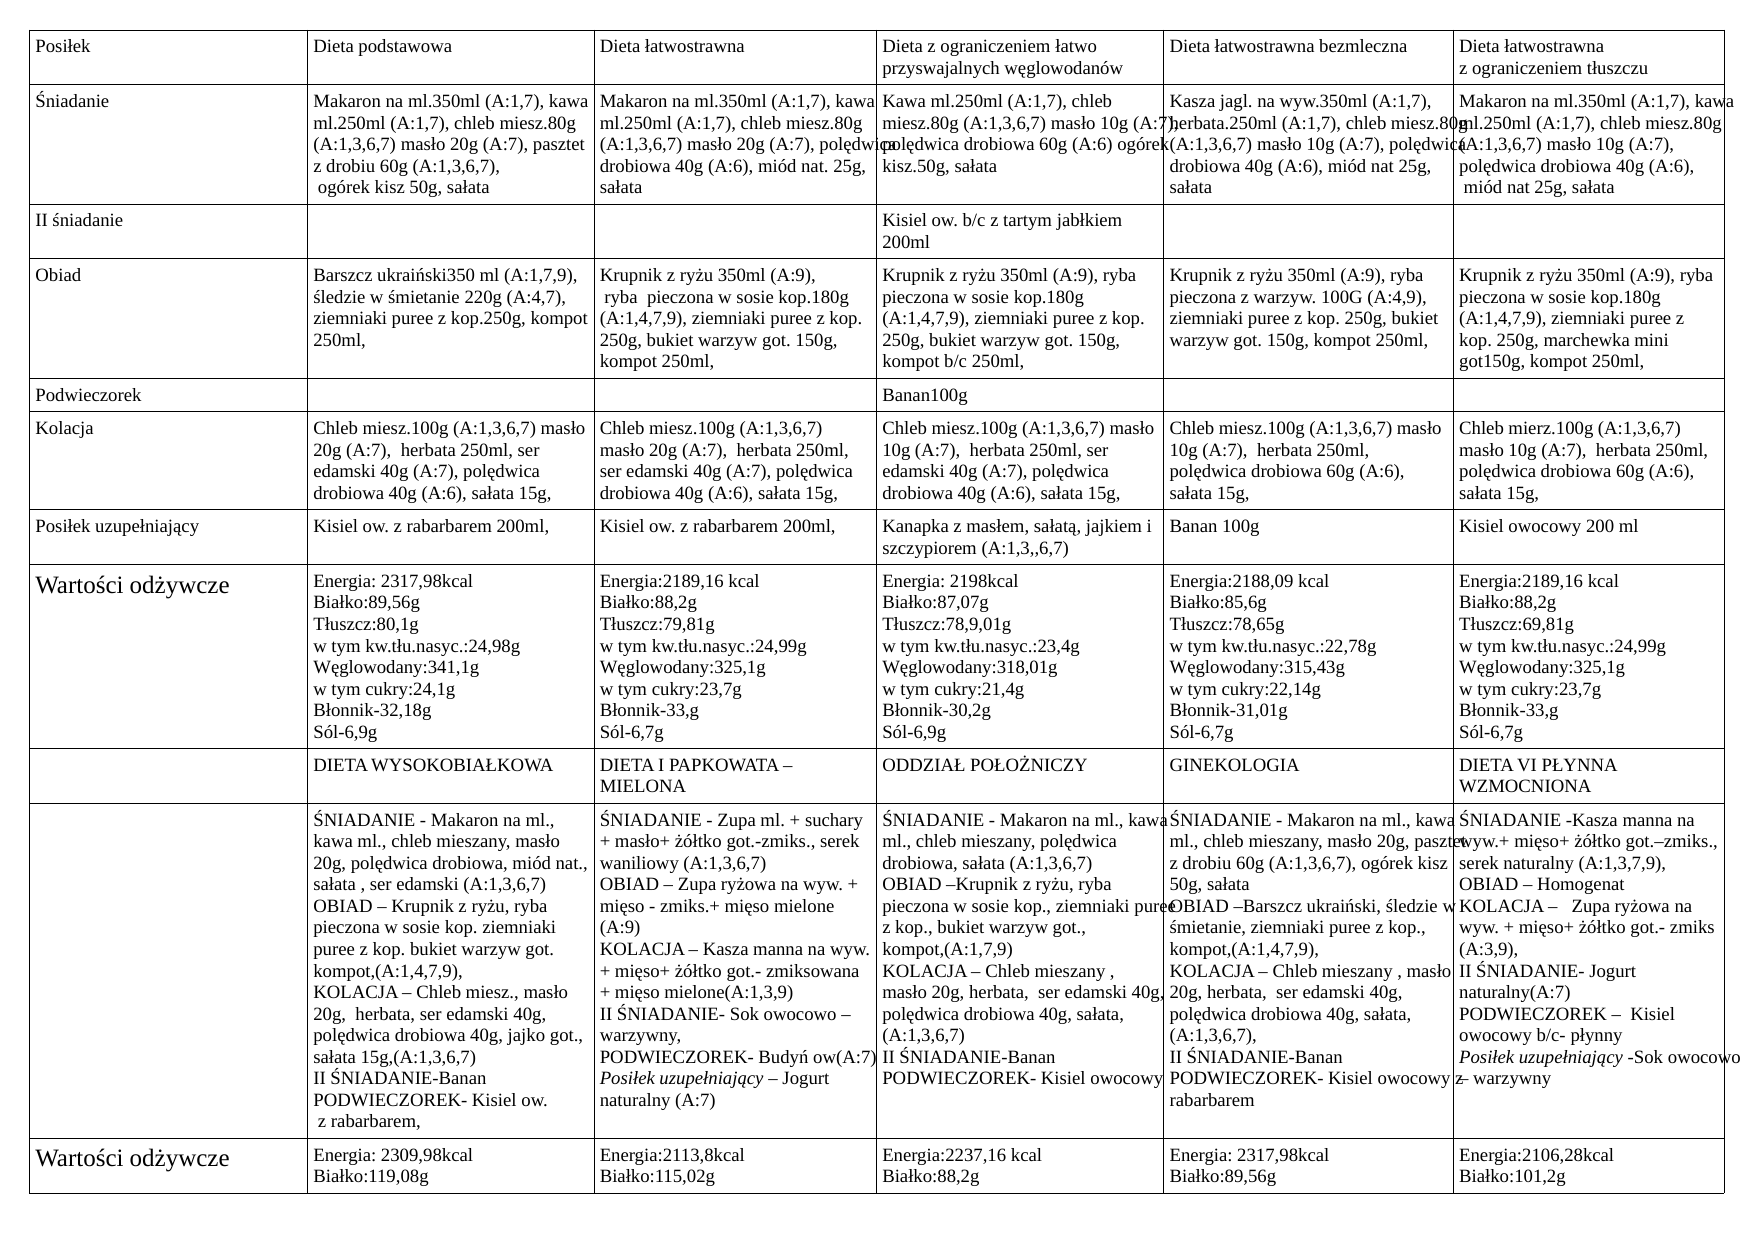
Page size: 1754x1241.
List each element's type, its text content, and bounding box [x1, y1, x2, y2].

table_cell Dieta łatwostrawna [595, 31, 876, 84]
table_cell Dieta łatwostrawna z ograniczeniem tłuszczu [1454, 31, 1724, 84]
table_cell Kanapka z masłem, sałatą, jajkiem i szczypiorem (A:1,3,,6,7) [877, 510, 1163, 564]
table_cell Kisiel owocowy 200 ml [1454, 510, 1724, 564]
table_cell Barszcz ukraiński350 ml (A:1,7,9), śledzie w śmietanie 220g (A:4,7), ziemniaki puree z kop.250g, kompot 250ml, [308, 259, 594, 378]
table_cell [1454, 205, 1724, 258]
table_cell Kisiel ow. z rabarbarem 200ml, [308, 510, 594, 564]
table_cell [595, 205, 876, 258]
table_cell Banan 100g [1164, 510, 1453, 564]
table_cell Dieta podstawowa [308, 31, 594, 84]
table_cell [1164, 379, 1453, 411]
table_cell Energia:2237,16 kcal Białko:88,2g [877, 1139, 1163, 1192]
table_cell Chleb miesz.100g (A:1,3,6,7) masło 10g (A:7), herbata 250ml, ser edamski 40g (A:7), polędwica drobiowa 40g (A:6), sałata 15g, [877, 412, 1163, 509]
table_cell Energia: 2317,98kcal Białko:89,56g Tłuszcz:80,1g w tym kw.tłu.nasyc.:24,98g Węglowodany:341,1g w tym cukry:24,1g Błonnik-32,18g Sól-6,9g [308, 565, 594, 748]
table_cell Krupnik z ryżu 350ml (A:9), ryba pieczona w sosie kop.180g (A:1,4,7,9), ziemniaki puree z kop. 250g, marchewka mini got150g, kompot 250ml, [1454, 259, 1724, 378]
table_cell Energia:2189,16 kcal Białko:88,2g Tłuszcz:79,81g w tym kw.tłu.nasyc.:24,99g Węglowodany:325,1g w tym cukry:23,7g Błonnik-33,g Sól-6,7g [595, 565, 876, 748]
table_cell Kisiel ow. z rabarbarem 200ml, [595, 510, 876, 564]
table_cell Makaron na ml.350ml (A:1,7), kawa ml.250ml (A:1,7), chleb miesz.80g (A:1,3,6,7) masło 10g (A:7), polędwica drobiowa 40g (A:6), miód nat 25g, sałata [1454, 85, 1724, 203]
table_cell Chleb miesz.100g (A:1,3,6,7) masło 20g (A:7), herbata 250ml, ser edamski 40g (A:7), polędwica drobiowa 40g (A:6), sałata 15g, [308, 412, 594, 509]
table_cell Makaron na ml.350ml (A:1,7), kawa ml.250ml (A:1,7), chleb miesz.80g (A:1,3,6,7) masło 20g (A:7), pasztet z drobiu 60g (A:1,3,6,7), ogórek kisz 50g, sałata [308, 85, 594, 203]
table_cell Podwieczorek [30, 379, 307, 411]
table_cell Energia:2189,16 kcal Białko:88,2g Tłuszcz:69,81g w tym kw.tłu.nasyc.:24,99g Węglowodany:325,1g w tym cukry:23,7g Błonnik-33,g Sól-6,7g [1454, 565, 1724, 748]
table_cell Makaron na ml.350ml (A:1,7), kawa ml.250ml (A:1,7), chleb miesz.80g (A:1,3,6,7) masło 20g (A:7), polędwica drobiowa 40g (A:6), miód nat. 25g, sałata [595, 85, 876, 203]
table_cell Posiłek uzupełniający [30, 510, 307, 564]
table_cell DIETA WYSOKOBIAŁKOWA [308, 749, 594, 803]
table_cell Wartości odżywcze [30, 565, 307, 748]
table_cell II śniadanie [30, 205, 307, 258]
table_cell Energia: 2309,98kcal Białko:119,08g [308, 1139, 594, 1192]
table_cell Energia:2188,09 kcal Białko:85,6g Tłuszcz:78,65g w tym kw.tłu.nasyc.:22,78g Węglowodany:315,43g w tym cukry:22,14g Błonnik-31,01g Sól-6,7g [1164, 565, 1453, 748]
table_cell Chleb miesz.100g (A:1,3,6,7) masło 20g (A:7), herbata 250ml, ser edamski 40g (A:7), polędwica drobiowa 40g (A:6), sałata 15g, [595, 412, 876, 509]
table_cell Kolacja [30, 412, 307, 509]
table_cell ŚNIADANIE - Makaron na ml., kawa ml., chleb mieszany, polędwica drobiowa, sałata (A:1,3,6,7) OBIAD –Krupnik z ryżu, ryba pieczona w sosie kop., ziemniaki puree z kop., bukiet warzyw got., kompot,(A:1,7,9) KOLACJA – Chleb mieszany , masło 20g, herbata, ser edamski 40g, polędwica drobiowa 40g, sałata,(A:1,3,6,7) II ŚNIADANIE-Banan PODWIECZOREK- Kisiel owocowy [877, 804, 1163, 1138]
table_cell [308, 205, 594, 258]
table_cell [30, 804, 307, 1138]
table_cell ODDZIAŁ POŁOŻNICZY [877, 749, 1163, 803]
table_cell Kasza jagl. na wyw.350ml (A:1,7), herbata.250ml (A:1,7), chleb miesz.80g (A:1,3,6,7) masło 10g (A:7), polędwica drobiowa 40g (A:6), miód nat 25g, sałata [1164, 85, 1453, 203]
table_cell Krupnik z ryżu 350ml (A:9), ryba pieczona w sosie kop.180g (A:1,4,7,9), ziemniaki puree z kop. 250g, bukiet warzyw got. 150g, kompot 250ml, [595, 259, 876, 378]
table_cell Energia:2106,28kcal Białko:101,2g [1454, 1139, 1724, 1192]
table_cell DIETA VI PŁYNNA WZMOCNIONA [1454, 749, 1724, 803]
table_cell Kisiel ow. b/c z tartym jabłkiem 200ml [877, 205, 1163, 258]
table_cell Kawa ml.250ml (A:1,7), chleb miesz.80g (A:1,3,6,7) masło 10g (A:7), polędwica drobiowa 60g (A:6) ogórek kisz.50g, sałata [877, 85, 1163, 203]
table_cell Wartości odżywcze [30, 1139, 307, 1192]
table_cell [1164, 205, 1453, 258]
table_cell ŚNIADANIE -Kasza manna na wyw.+ mięso+ żółtko got.–zmiks., serek naturalny (A:1,3,7,9), OBIAD – Homogenat KOLACJA – Zupa ryżowa na wyw. + mięso+ żółtko got.- zmiks (A:3,9), II ŚNIADANIE- Jogurt naturalny(A:7) PODWIECZOREK – Kisiel owocowy b/c- płynny Posiłek uzupełniający -Sok owocowo – warzywny [1454, 804, 1724, 1138]
table_cell ŚNIADANIE - Makaron na ml., kawa ml., chleb mieszany, masło 20g, pasztet z drobiu 60g (A:1,3,6,7), ogórek kisz 50g, sałata OBIAD –Barszcz ukraiński, śledzie w śmietanie, ziemniaki puree z kop., kompot,(A:1,4,7,9), KOLACJA – Chleb mieszany , masło 20g, herbata, ser edamski 40g, polędwica drobiowa 40g, sałata,(A:1,3,6,7), II ŚNIADANIE-Banan PODWIECZOREK- Kisiel owocowy z rabarbarem [1164, 804, 1453, 1138]
table_cell Śniadanie [30, 85, 307, 203]
table_cell [595, 379, 876, 411]
table_cell Chleb miesz.100g (A:1,3,6,7) masło 10g (A:7), herbata 250ml, polędwica drobiowa 60g (A:6), sałata 15g, [1164, 412, 1453, 509]
table_cell ŚNIADANIE - Makaron na ml., kawa ml., chleb mieszany, masło 20g, polędwica drobiowa, miód nat., sałata , ser edamski (A:1,3,6,7) OBIAD – Krupnik z ryżu, ryba pieczona w sosie kop. ziemniaki puree z kop. bukiet warzyw got. kompot,(A:1,4,7,9), KOLACJA – Chleb miesz., masło 20g, herbata, ser edamski 40g, polędwica drobiowa 40g, jajko got., sałata 15g,(A:1,3,6,7) II ŚNIADANIE-Banan PODWIECZOREK- Kisiel ow. z rabarbarem, [308, 804, 594, 1138]
table_cell Dieta z ograniczeniem łatwo przyswajalnych węglowodanów [877, 31, 1163, 84]
table_cell [30, 749, 307, 803]
table_cell [308, 379, 594, 411]
table_cell [1454, 379, 1724, 411]
table_cell Energia: 2198kcal Białko:87,07g Tłuszcz:78,9,01g w tym kw.tłu.nasyc.:23,4g Węglowodany:318,01g w tym cukry:21,4g Błonnik-30,2g Sól-6,9g [877, 565, 1163, 748]
table_cell DIETA I PAPKOWATA – MIELONA [595, 749, 876, 803]
table_cell Krupnik z ryżu 350ml (A:9), ryba pieczona w sosie kop.180g (A:1,4,7,9), ziemniaki puree z kop. 250g, bukiet warzyw got. 150g, kompot b/c 250ml, [877, 259, 1163, 378]
table_cell Banan100g [877, 379, 1163, 411]
table_cell Energia: 2317,98kcal Białko:89,56g [1164, 1139, 1453, 1192]
table_cell Chleb mierz.100g (A:1,3,6,7) masło 10g (A:7), herbata 250ml, polędwica drobiowa 60g (A:6), sałata 15g, [1454, 412, 1724, 509]
table_cell Energia:2113,8kcal Białko:115,02g [595, 1139, 876, 1192]
table_cell ŚNIADANIE - Zupa ml. + suchary + masło+ żółtko got.-zmiks., serek waniliowy (A:1,3,6,7) OBIAD – Zupa ryżowa na wyw. + mięso - zmiks.+ mięso mielone (A:9) KOLACJA – Kasza manna na wyw. + mięso+ żółtko got.- zmiksowana + mięso mielone(A:1,3,9) II ŚNIADANIE- Sok owocowo – warzywny, PODWIECZOREK- Budyń ow(A:7) Posiłek uzupełniający – Jogurt naturalny (A:7) [595, 804, 876, 1138]
table_cell Krupnik z ryżu 350ml (A:9), ryba pieczona z warzyw. 100G (A:4,9), ziemniaki puree z kop. 250g, bukiet warzyw got. 150g, kompot 250ml, [1164, 259, 1453, 378]
table_cell Posiłek [30, 31, 307, 84]
table_cell GINEKOLOGIA [1164, 749, 1453, 803]
table_cell Dieta łatwostrawna bezmleczna [1164, 31, 1453, 84]
table_cell Obiad [30, 259, 307, 378]
